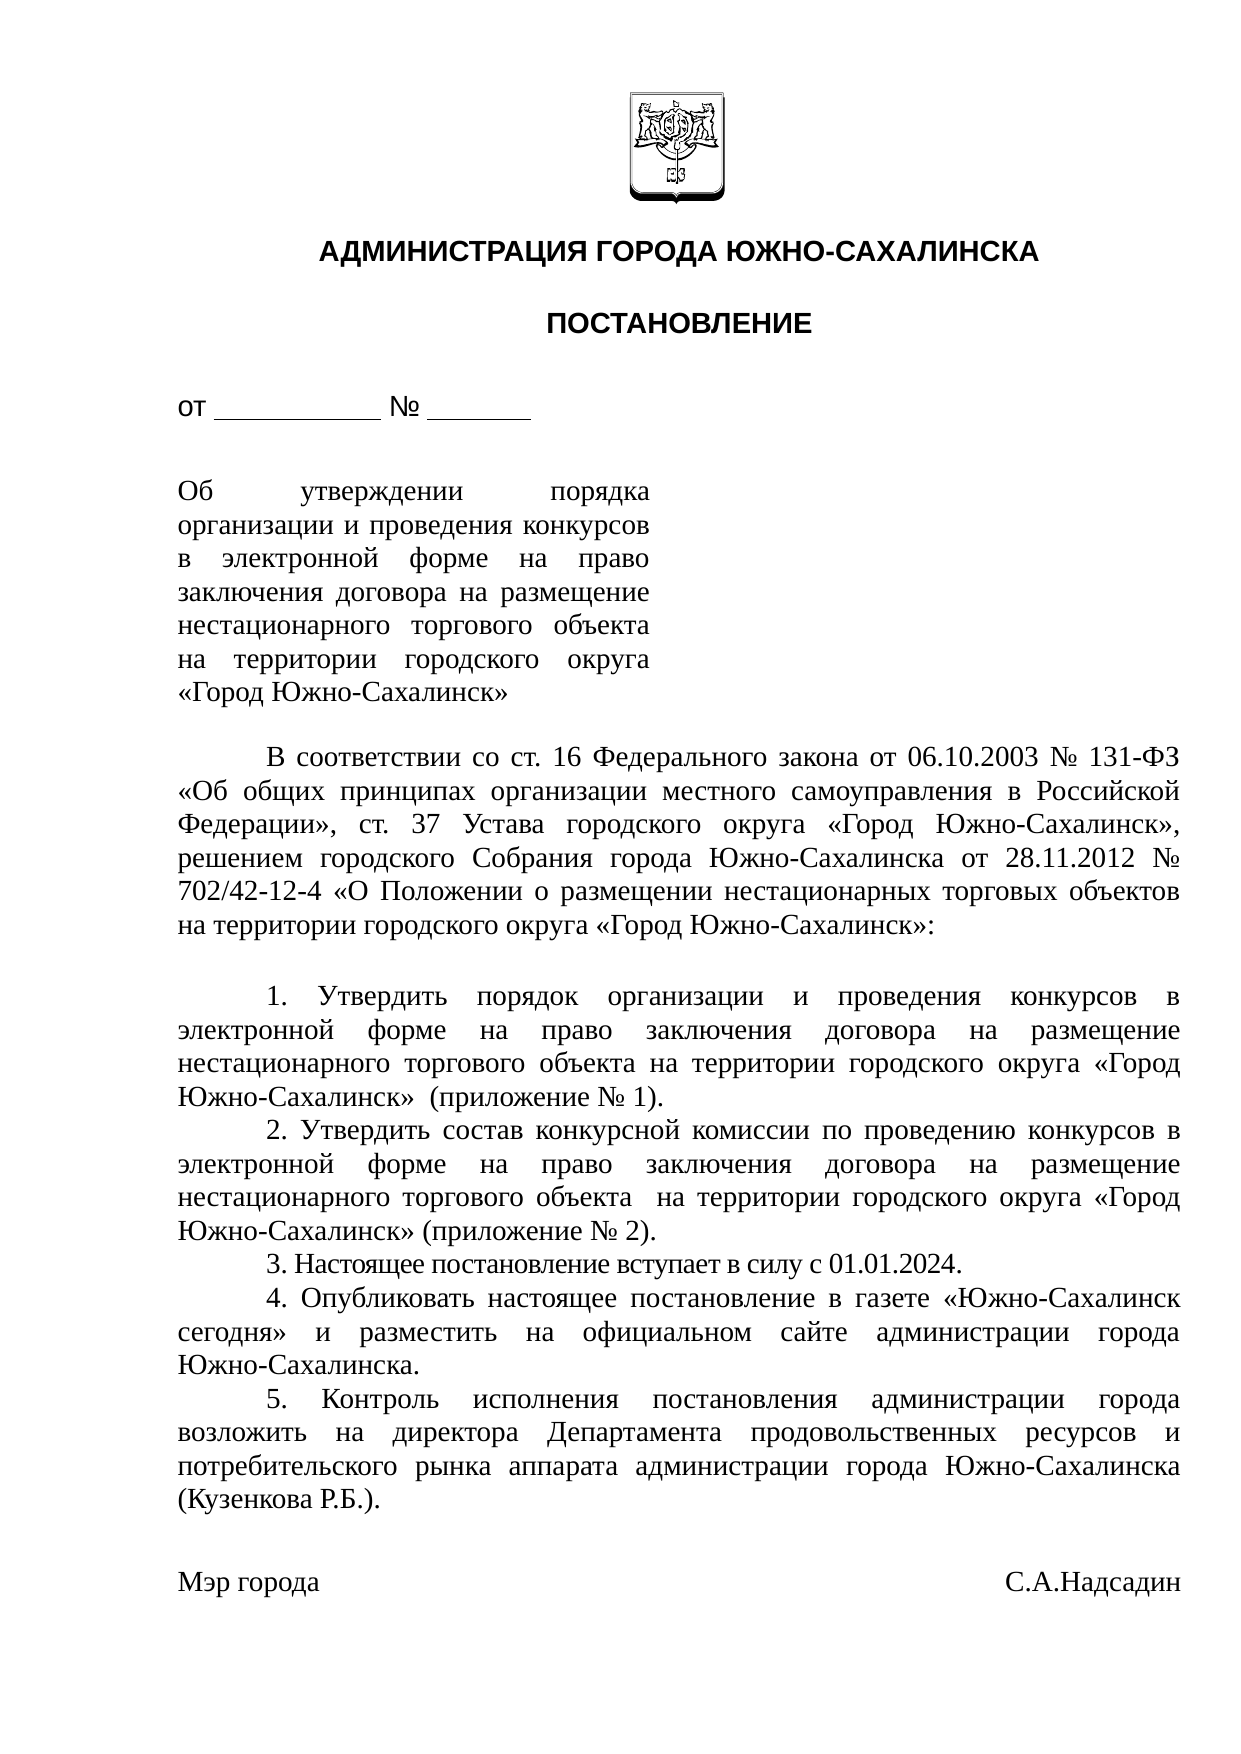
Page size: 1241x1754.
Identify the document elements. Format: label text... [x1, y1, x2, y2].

text АДМИНИСТРАЦИЯ ГОРОДА ЮЖНО-САХАЛИНСКА [177, 234, 1181, 268]
text В соответствии со ст. 16 Федерального закона от 06.10.2003 № 131-ФЗ «Об общих принципах организации местного самоуправления в Российской Федерации», ст. 37 Устава городского округа «Город Южно-Сахалинск», решением городского Собрания города Южно-Сахалинска от 28.11.2012 № 702/42-12-4 «О Положении о размещении нестационарных торговых объектов на территории городского округа «Город Южно-Сахалинск»: [177, 708, 1181, 940]
text 4. Опубликовать настоящее постановление в газете «Южно-Сахалинск сегодня» и разместить на официальном сайте администрации города Южно-Сахалинска. [177, 1280, 1181, 1381]
text 1. Утвердить порядок организации и проведения конкурсов в электронной форме на право заключения договора на размещение нестационарного торгового объекта на территории городского округа «Город Южно-Сахалинск» (приложение № 1). [177, 978, 1181, 1112]
text Мэр города С.А.Надсадин [177, 1564, 1181, 1597]
text 5. Контроль исполнения постановления администрации города возложить на директора Департамента продовольственных ресурсов и потребительского рынка аппарата администрации города Южно-Сахалинска (Кузенкова Р.Б.). [177, 1381, 1181, 1515]
text от № [177, 389, 1181, 423]
text ПОСТАНОВЛЕНИЕ [177, 306, 1181, 339]
text Об утверждении порядка организации и проведения конкурсов в электронной форме на право заключения договора на размещение нестационарного торгового объекта на территории городского округа «Город Южно-Сахалинск» [177, 473, 650, 708]
text 2. Утвердить состав конкурсной комиссии по проведению конкурсов в электронной форме на право заключения договора на размещение нестационарного торгового объекта на территории городского округа «Город Южно-Сахалинск» (приложение № 2). [177, 1112, 1181, 1247]
text 3. Настоящее постановление вступает в силу с 01.01.2024. [177, 1247, 1181, 1280]
